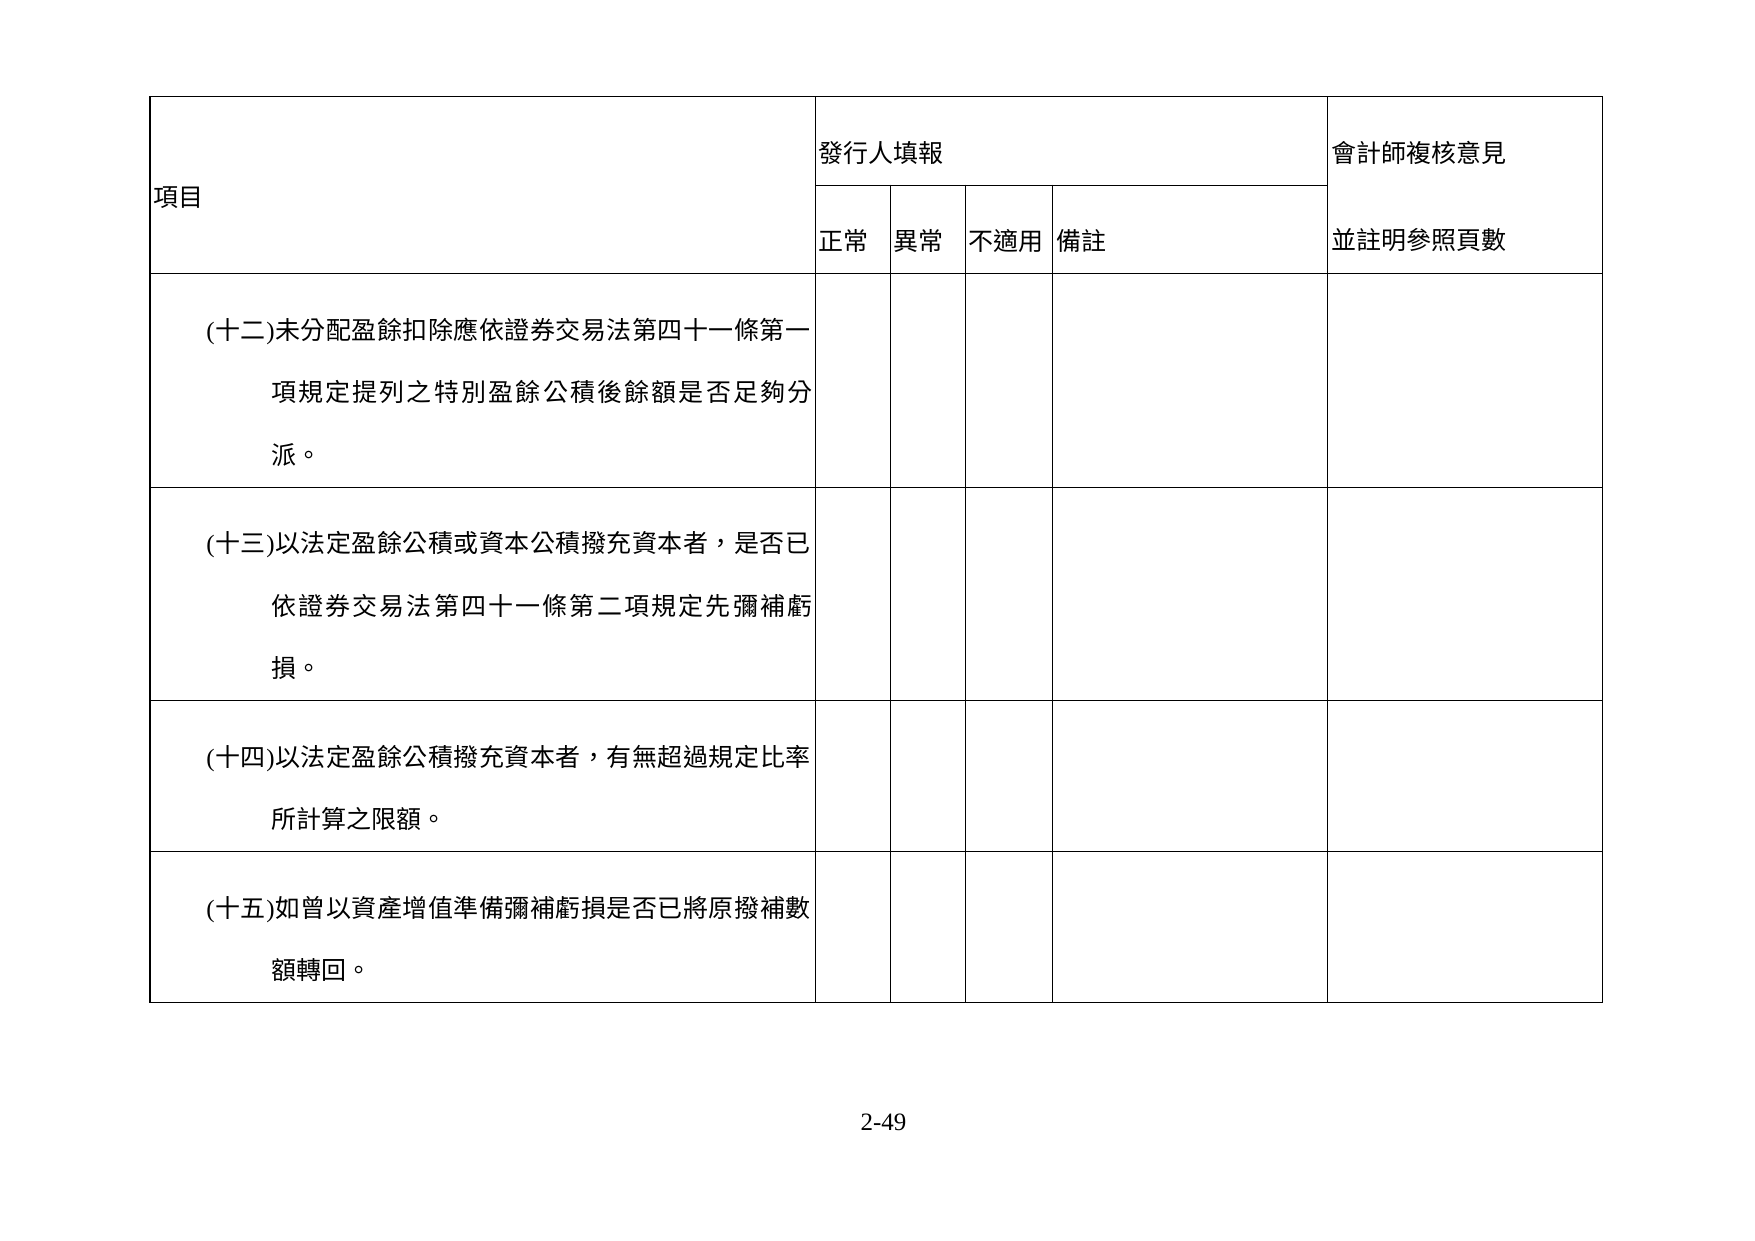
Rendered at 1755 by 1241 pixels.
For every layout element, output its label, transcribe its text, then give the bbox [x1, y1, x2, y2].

table_cell [966, 852, 1052, 1002]
table_header 發行人填報 [816, 97, 1327, 184]
table_header 會計師複核意見 並註明參照頁數 [1328, 97, 1602, 273]
table_cell (十四)以法定盈餘公積撥充資本者，有無超過規定比率所計算之限額。 [151, 701, 815, 851]
table_cell (十三)以法定盈餘公積或資本公積撥充資本者，是否已依證券交易法第四十一條第二項規定先彌補虧損。 [151, 488, 815, 700]
table_cell [1328, 852, 1602, 1002]
table_cell [1328, 488, 1602, 700]
table_cell [1053, 488, 1327, 700]
table_header 項目 [151, 97, 815, 273]
table_cell 備註 [1053, 186, 1327, 273]
table_cell [891, 852, 965, 1002]
table_cell [1328, 274, 1602, 487]
table_cell 異常 [891, 186, 965, 273]
table_cell [891, 701, 965, 851]
table_cell [1328, 701, 1602, 851]
table_cell 正常 [816, 186, 890, 273]
table_cell (十五)如曾以資產增值準備彌補虧損是否已將原撥補數額轉回。 [151, 852, 815, 1002]
table_cell [966, 488, 1052, 700]
table_cell [816, 852, 890, 1002]
table_cell [1053, 852, 1327, 1002]
table_cell (十二)未分配盈餘扣除應依證券交易法第四十一條第一項規定提列之特別盈餘公積後餘額是否足夠分派。 [151, 274, 815, 487]
table_cell [1053, 701, 1327, 851]
table_cell [891, 488, 965, 700]
table_cell 不適用 [966, 186, 1052, 273]
table_cell [891, 274, 965, 487]
table_cell [966, 274, 1052, 487]
table_cell [1053, 274, 1327, 487]
table_cell [816, 274, 890, 487]
table_cell [966, 701, 1052, 851]
table_cell [816, 488, 890, 700]
table_cell [816, 701, 890, 851]
